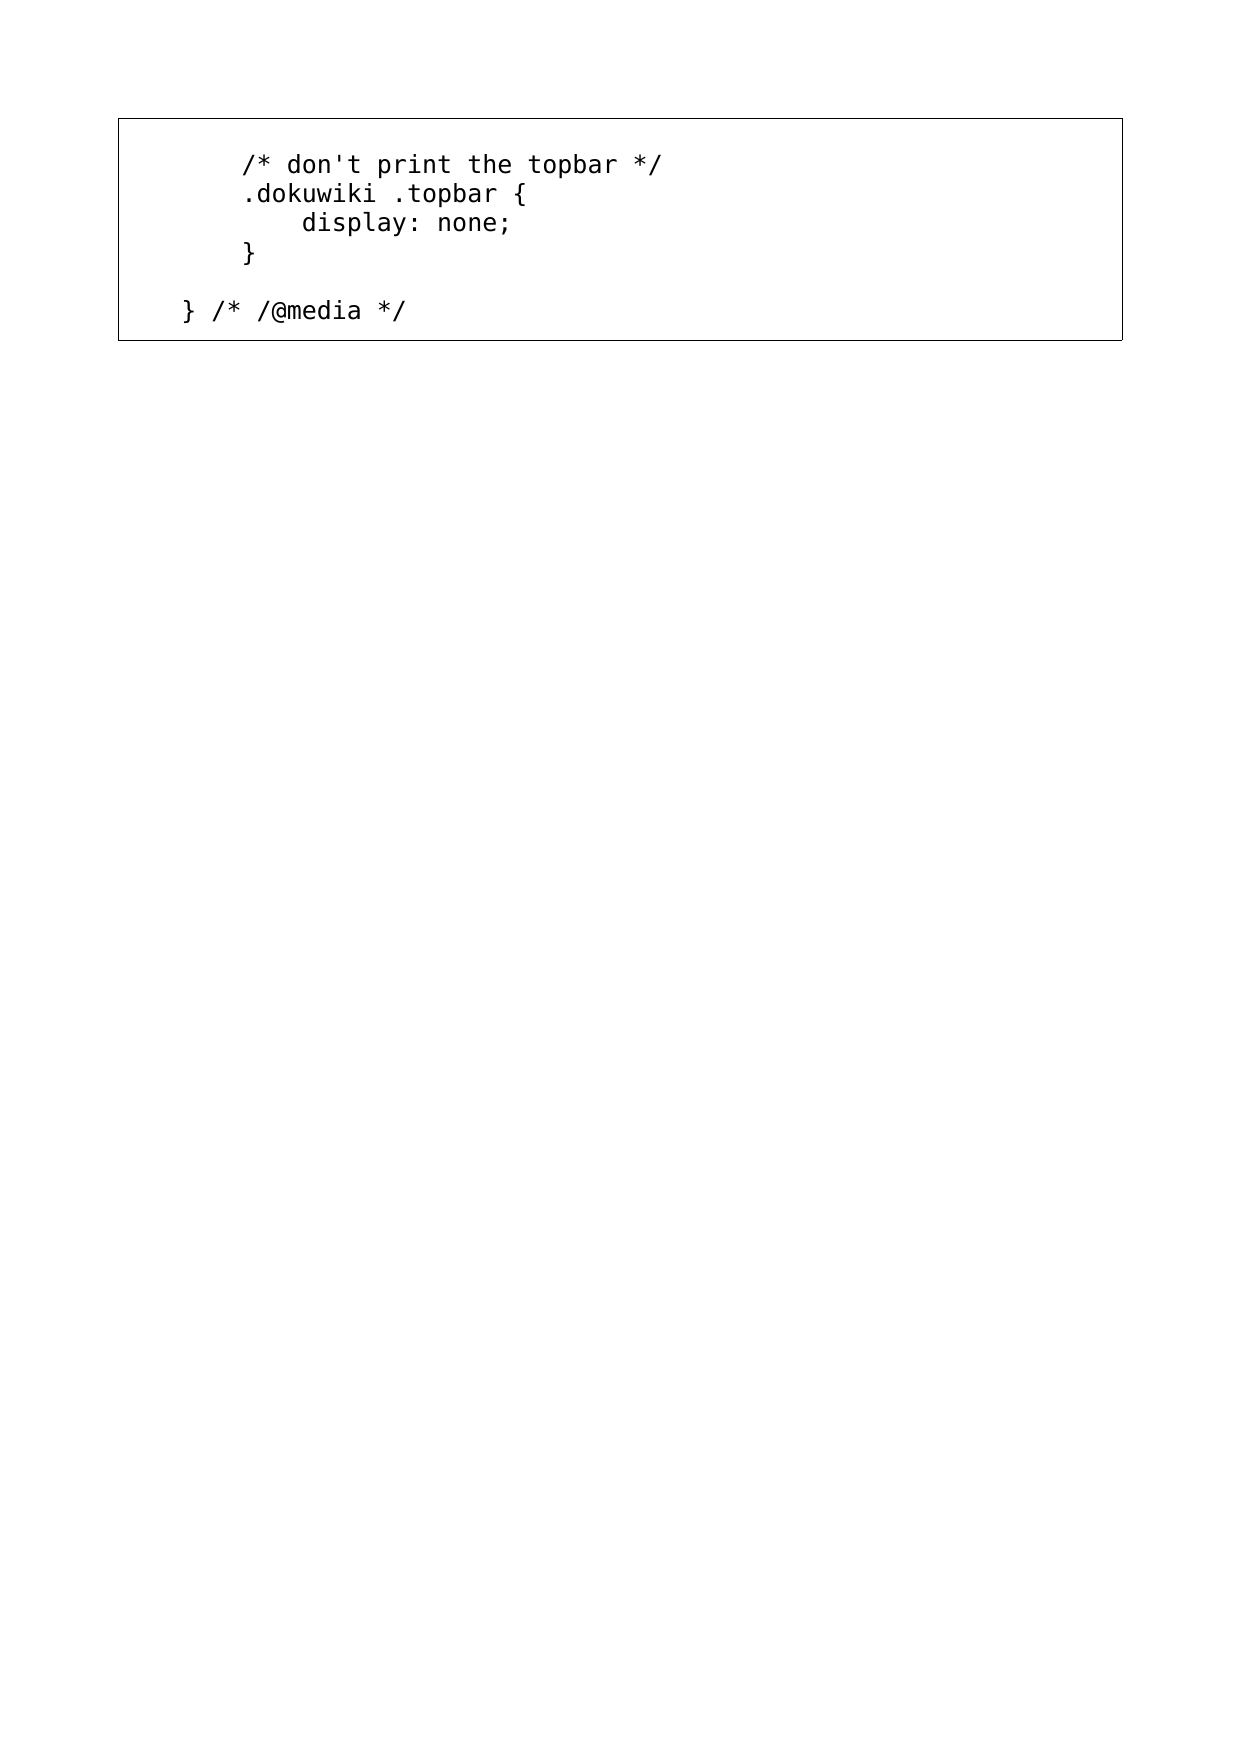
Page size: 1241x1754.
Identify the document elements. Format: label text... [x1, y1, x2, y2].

table_header /* don't print the topbar */ .dokuwiki .topbar { display: none; } } /* /@media */ [119, 119, 1122, 340]
